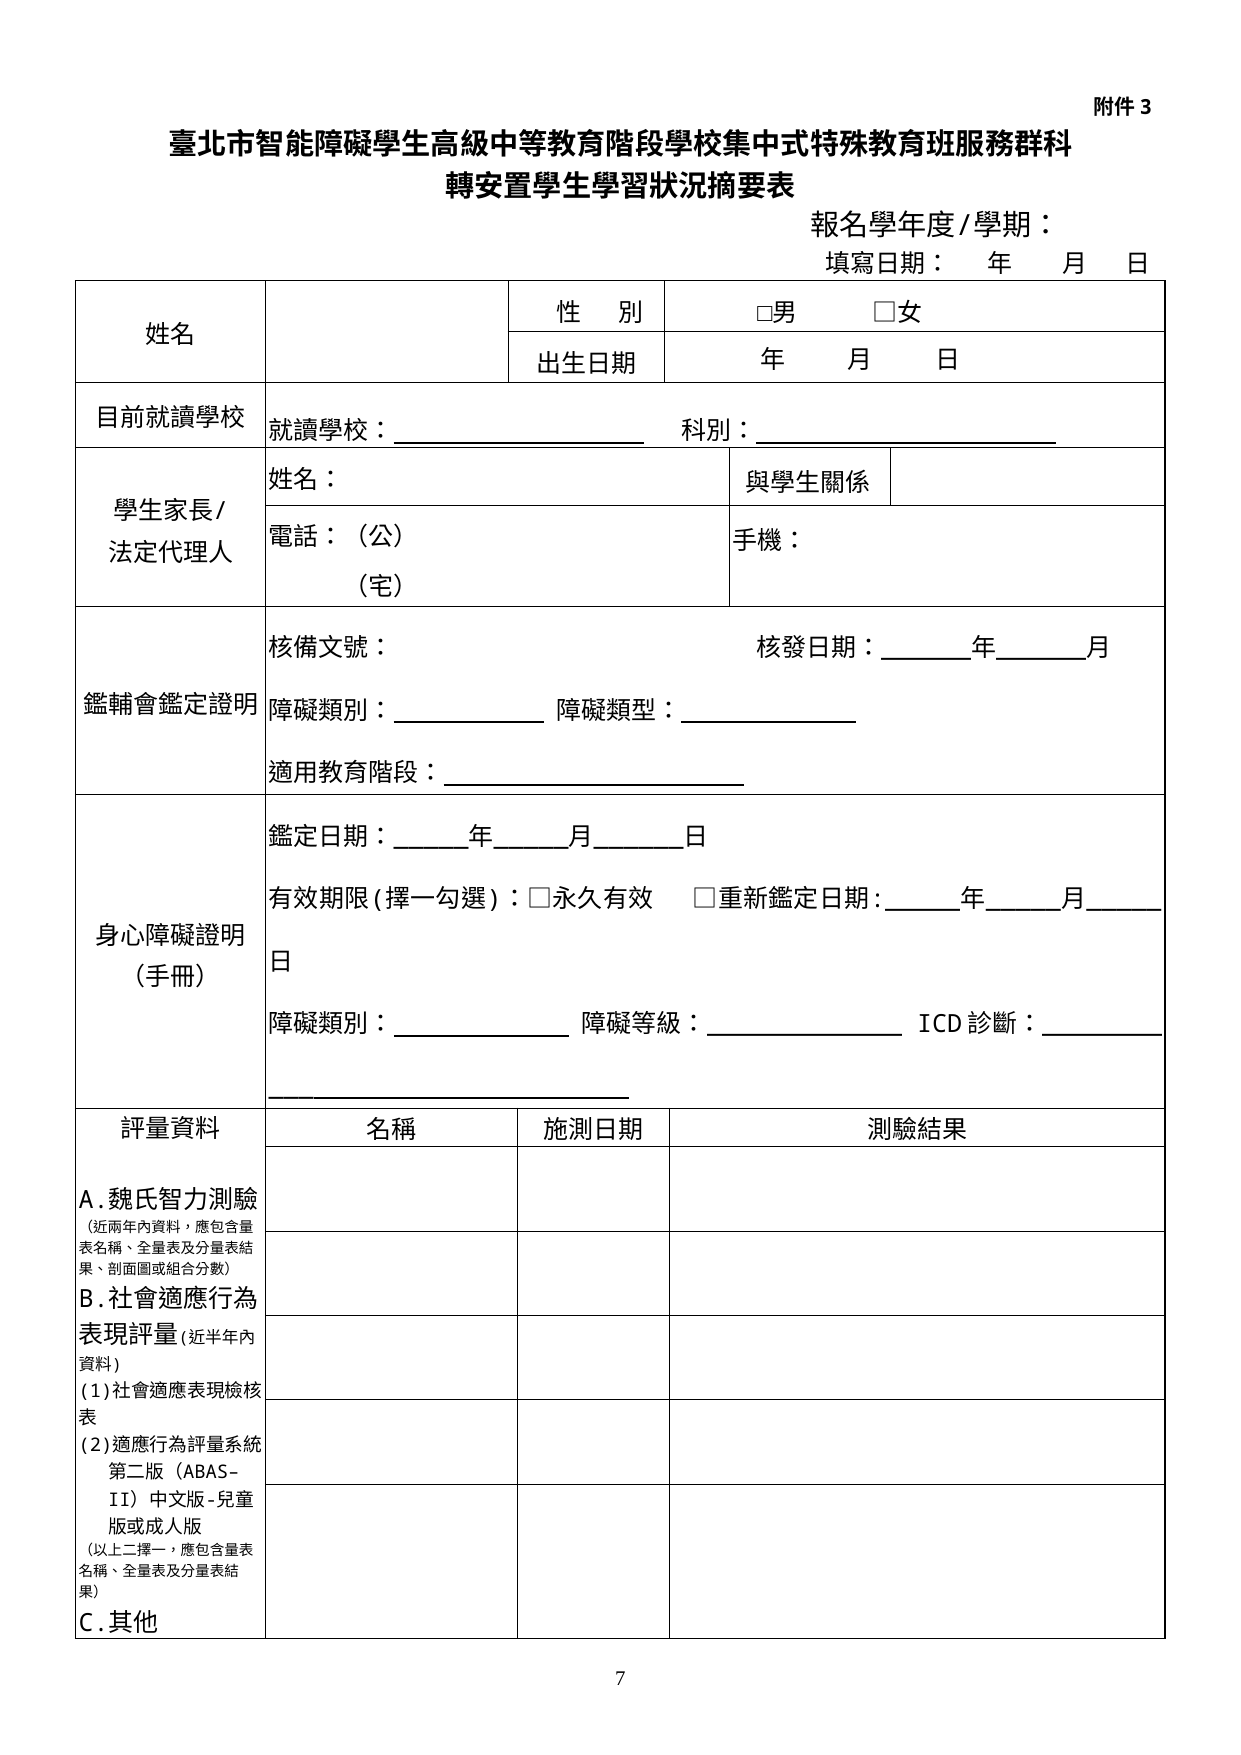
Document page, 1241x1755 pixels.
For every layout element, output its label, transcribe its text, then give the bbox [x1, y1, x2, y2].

table_cell 核備文號： 核發日期：______年______月 障礙類別： 障礙類型： 適用教育階段： [266, 607, 1164, 794]
table_cell [518, 1400, 669, 1484]
table_cell 施測日期 [518, 1109, 669, 1146]
table_header [266, 281, 508, 382]
table_cell [670, 1232, 1164, 1315]
table_cell 姓名： [266, 448, 729, 504]
table_cell [891, 448, 1164, 504]
table_cell [266, 1485, 517, 1638]
table_cell 評量資料 A.魏氏智力測驗 （近兩年內資料，應包含量表名稱、全量表及分量表結果、剖面圖或組合分數） B.社會適應行為表現評量(近半年內資料) (1)社會適應表現檢核表 (2)適應行為評量系統第二版（ABAS–II）中文版-兒童版或成人版 （以上二擇一，應包含量表名稱、全量表及分量表結果） C.其他 [76, 1109, 265, 1638]
table_cell [670, 1485, 1164, 1638]
table_cell 學生家長/ 法定代理人 [76, 448, 265, 606]
table_cell 出生日期 [509, 332, 664, 382]
table_cell 就讀學校： 科別： [266, 383, 1164, 447]
table_cell 與學生關係 [730, 448, 890, 504]
table_cell [518, 1316, 669, 1399]
table_cell [266, 1316, 517, 1399]
table_cell 身心障礙證明 （手冊） [76, 795, 265, 1108]
text 報名學年度/學期： [89, 205, 1152, 243]
table_cell 名稱 [266, 1109, 517, 1146]
table_cell [266, 1147, 517, 1231]
table_cell 鑑定日期：_____年_____月______日 有效期限(擇一勾選)：□永久有效 □重新鑑定日期:_____年_____月_____日 障礙類別： 障礙等級：_____________ ICD診斷：___________ [266, 795, 1164, 1108]
table_cell [518, 1485, 669, 1638]
text 填寫日期： 年 月 日 [89, 243, 1152, 280]
table_cell 電話：（公） （宅） [266, 506, 729, 606]
table_cell 目前就讀學校 [76, 383, 265, 447]
table_cell [670, 1400, 1164, 1484]
table_cell [266, 1232, 517, 1315]
text 臺北市智能障礙學生高級中等教育階段學校集中式特殊教育班服務群科 [89, 121, 1152, 163]
text 附件3 [89, 90, 1152, 121]
table_cell [670, 1316, 1164, 1399]
table_cell [518, 1147, 669, 1231]
table_cell 年 月 日 [665, 332, 1164, 382]
table_cell 測驗結果 [670, 1109, 1164, 1146]
table_header □男 □女 [665, 281, 1164, 331]
table_cell [266, 1400, 517, 1484]
table_cell 手機： [730, 506, 1164, 606]
table_cell [670, 1147, 1164, 1231]
table_header 姓名 [76, 281, 265, 382]
table_cell 鑑輔會鑑定證明 [76, 607, 265, 794]
text 轉安置學生學習狀況摘要表 [89, 163, 1152, 205]
table_header 性 別 [509, 281, 664, 331]
table_cell [518, 1232, 669, 1315]
